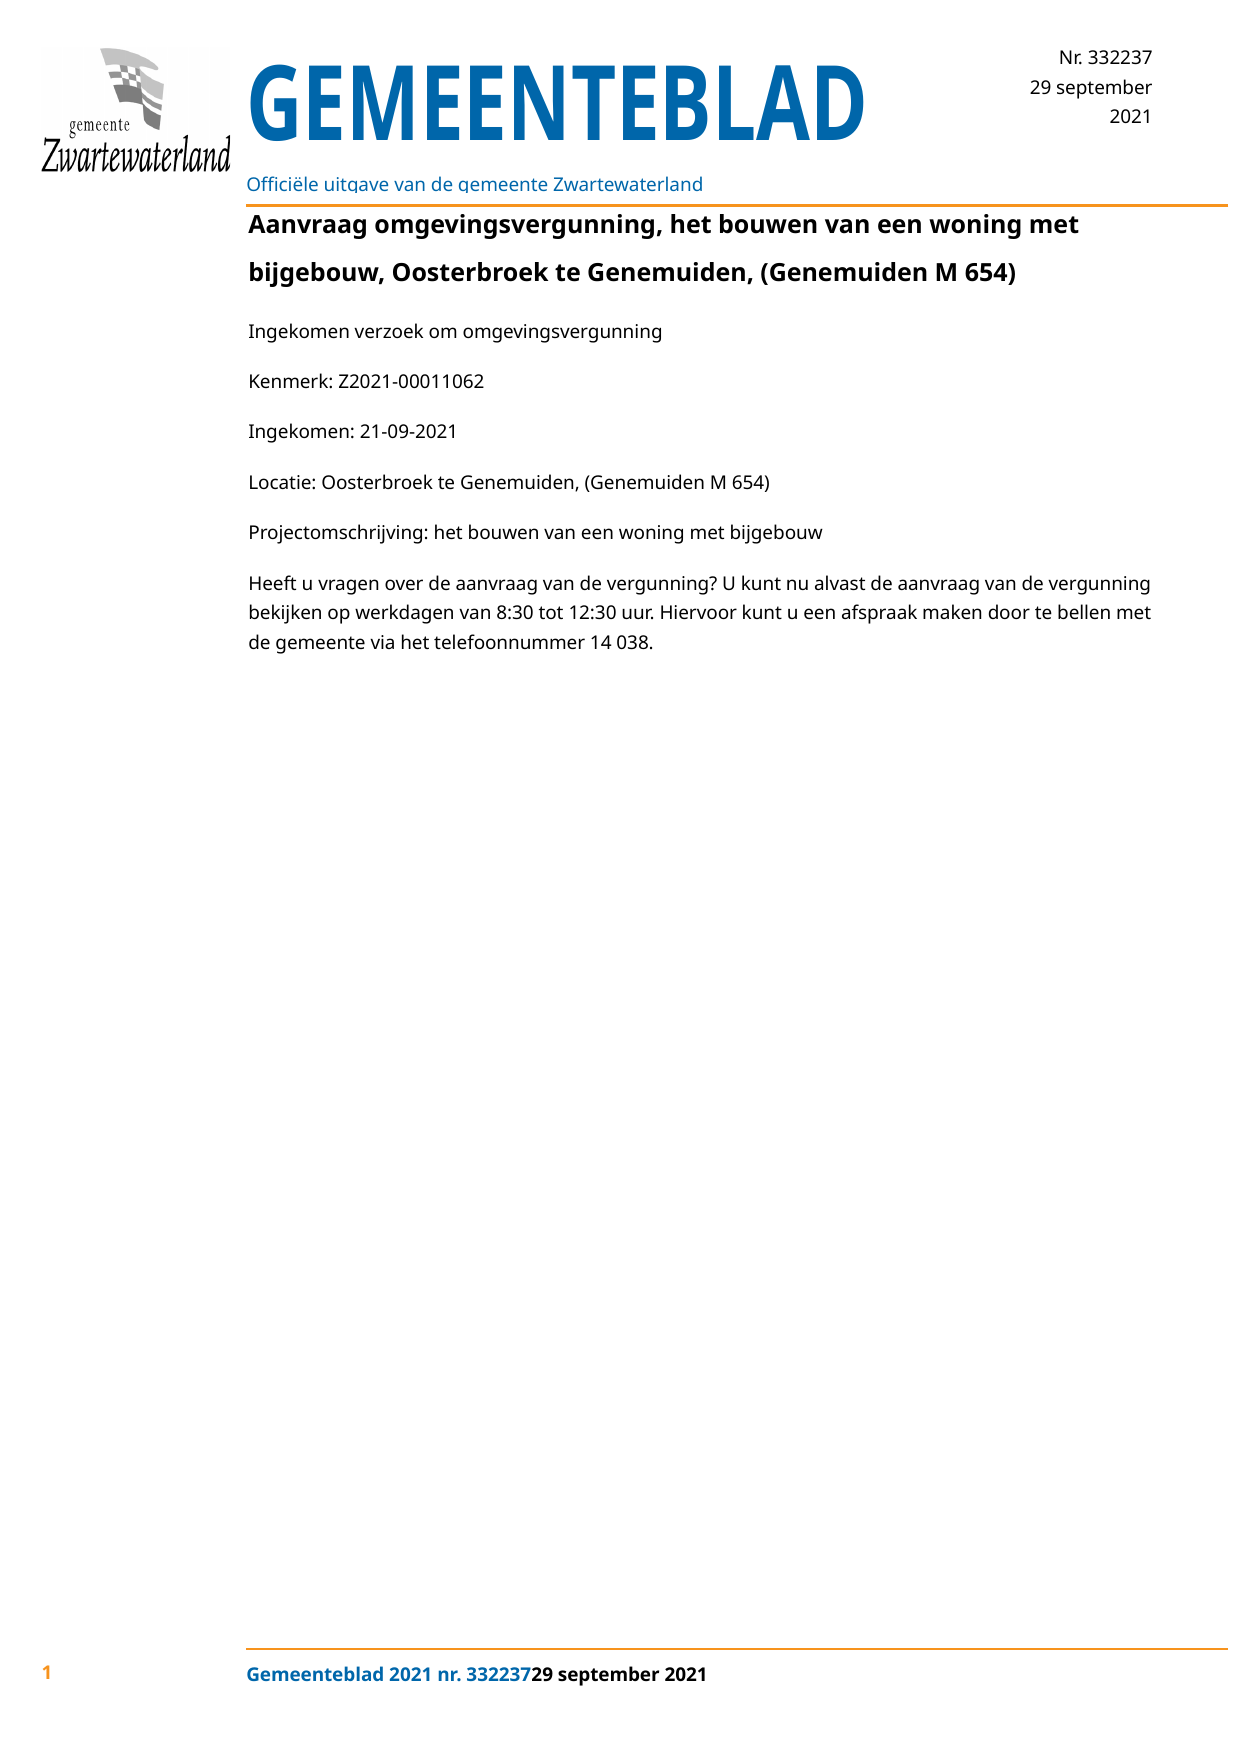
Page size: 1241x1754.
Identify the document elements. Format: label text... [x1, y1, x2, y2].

text Locatie: Oosterbroek te Genemuiden, (Genemuiden M 654) [248, 469, 1152, 495]
text Projectomschrijving: het bouwen van een woning met bijgebouw [248, 519, 1152, 545]
text Ingekomen: 21-09-2021 [248, 419, 1152, 444]
text Ingekomen verzoek om omgevingsvergunning [248, 318, 1152, 344]
picture [41, 47, 231, 172]
text Kenmerk: Z2021-00011062 [248, 368, 1152, 394]
text Aanvraag omgevingsvergunning, het bouwen van een woning met bijgebouw, Oosterbroek te Genemuiden, (Genemuiden M 654) [248, 207, 1152, 288]
text Heeft u vragen over de aanvraag van de vergunning? U kunt nu alvast de aanvraag van de vergunning bekijken op werkdagen van 8:30 tot 12:30 uur. Hiervoor kunt u een afspraak maken door te bellen met de gemeente via het telefoonnummer 14 038. [248, 570, 1152, 655]
